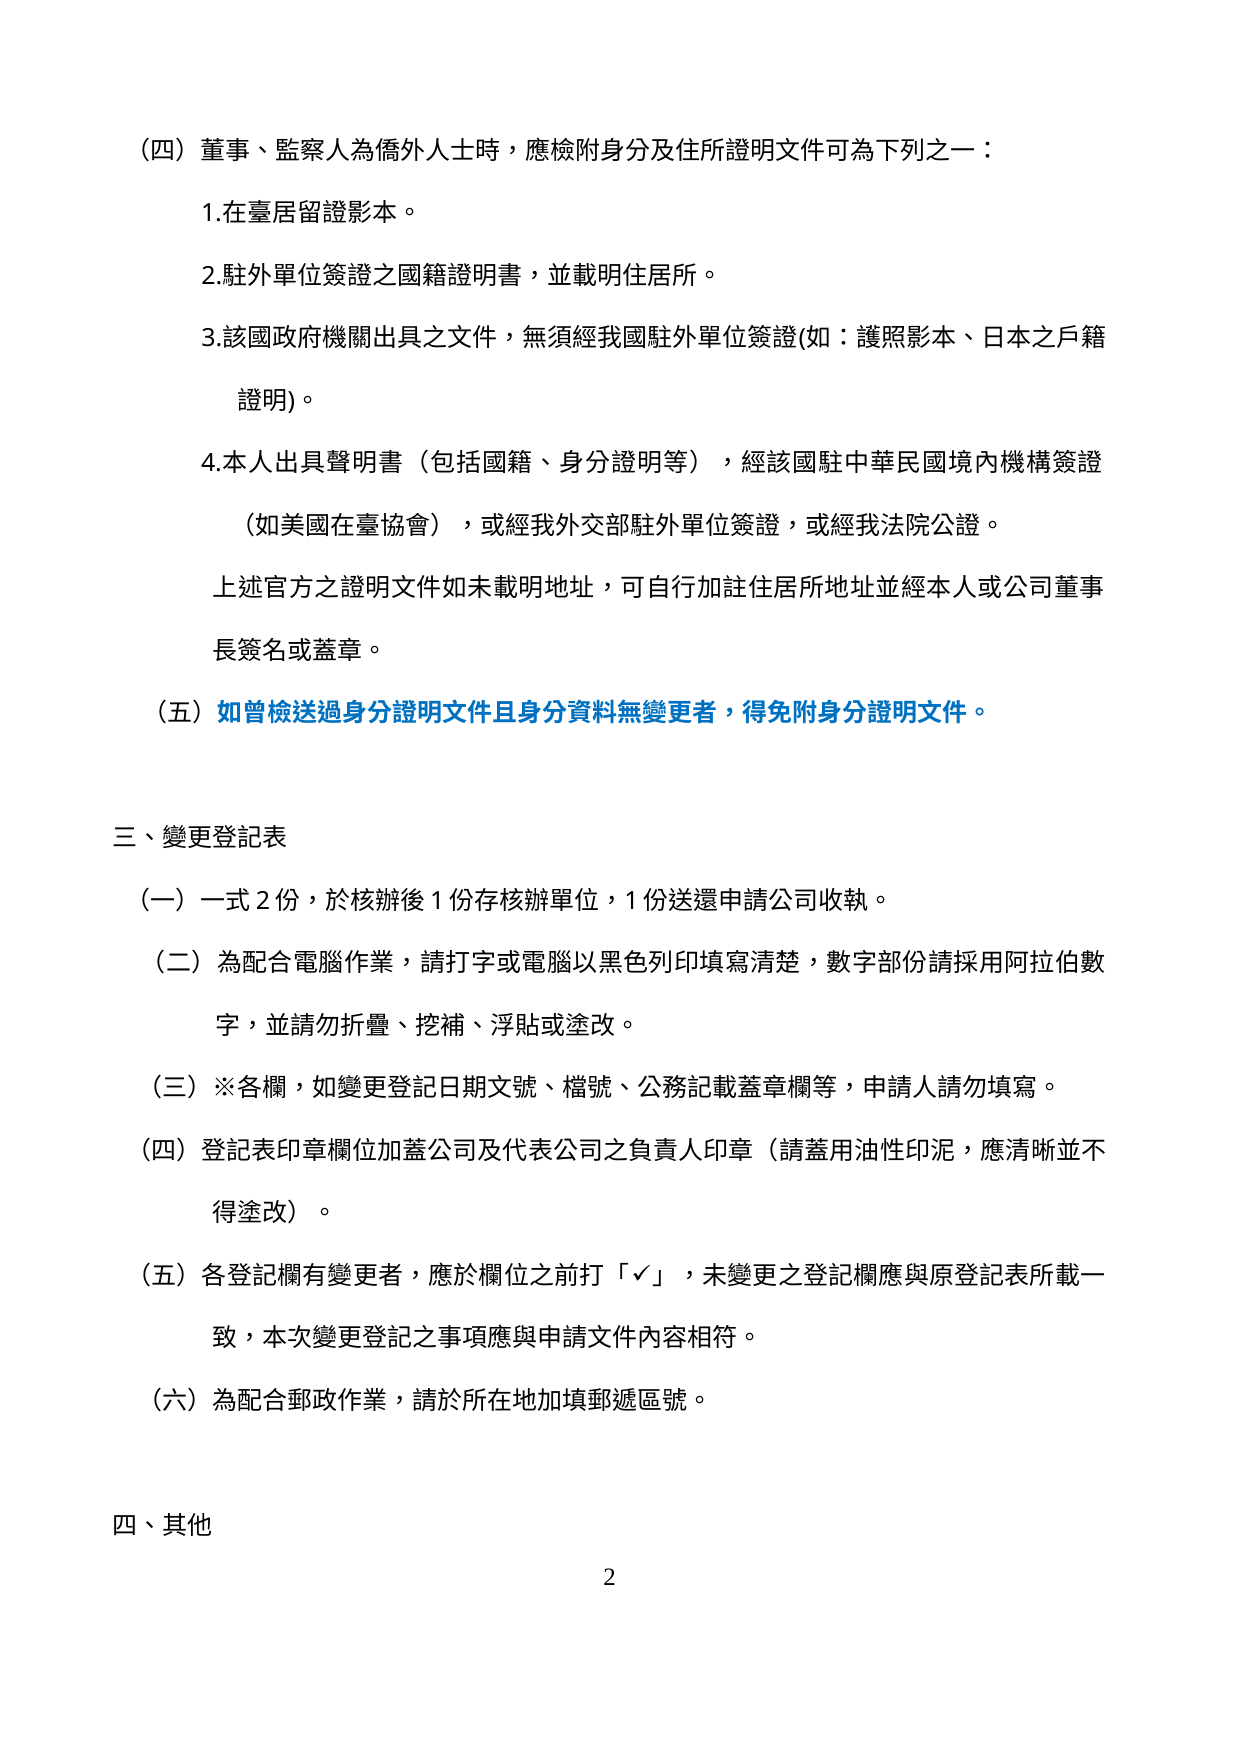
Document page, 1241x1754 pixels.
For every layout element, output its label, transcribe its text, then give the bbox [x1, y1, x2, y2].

text （五）各登記欄有變更者，應於欄位之前打「」，未變更之登記欄應與原登記表所載一致，本次變更登記之事項應與申請文件內容相符。 [112, 1232, 1106, 1357]
text （四）董事、監察人為僑外人士時，應檢附身分及住所證明文件可為下列之一： [112, 107, 1106, 169]
text 3.該國政府機關出具之文件，無須經我國駐外單位簽證(如：護照影本、日本之戶籍證明)。 [201, 294, 1106, 419]
text 上述官方之證明文件如未載明地址，可自行加註住居所地址並經本人或公司董事長簽名或蓋章。 [212, 544, 1106, 669]
text 三、變更登記表 [112, 794, 1106, 857]
text 四、其他 [112, 1482, 1106, 1544]
text （六）為配合郵政作業，請於所在地加填郵遞區號。 [112, 1357, 1106, 1419]
text （一）一式2份，於核辦後1份存核辦單位，1份送還申請公司收執。 [112, 857, 1106, 919]
text （三）※各欄，如變更登記日期文號、檔號、公務記載蓋章欄等，申請人請勿填寫。 [112, 1044, 1106, 1107]
text （五）如曾檢送過身分證明文件且身分資料無變更者，得免附身分證明文件。 [112, 669, 1106, 732]
text （四）登記表印章欄位加蓋公司及代表公司之負責人印章（請蓋用油性印泥，應清晰並不得塗改）。 [112, 1107, 1106, 1232]
text 2.駐外單位簽證之國籍證明書，並載明住居所。 [201, 232, 1106, 294]
text 4.本人出具聲明書（包括國籍、身分證明等），經該國駐中華民國境內機構簽證（如美國在臺協會），或經我外交部駐外單位簽證，或經我法院公證。 [201, 419, 1106, 544]
text （二）為配合電腦作業，請打字或電腦以黑色列印填寫清楚，數字部份請採用阿拉伯數字，並請勿折疊、挖補、浮貼或塗改。 [141, 919, 1106, 1044]
text 1.在臺居留證影本。 [112, 169, 1106, 232]
